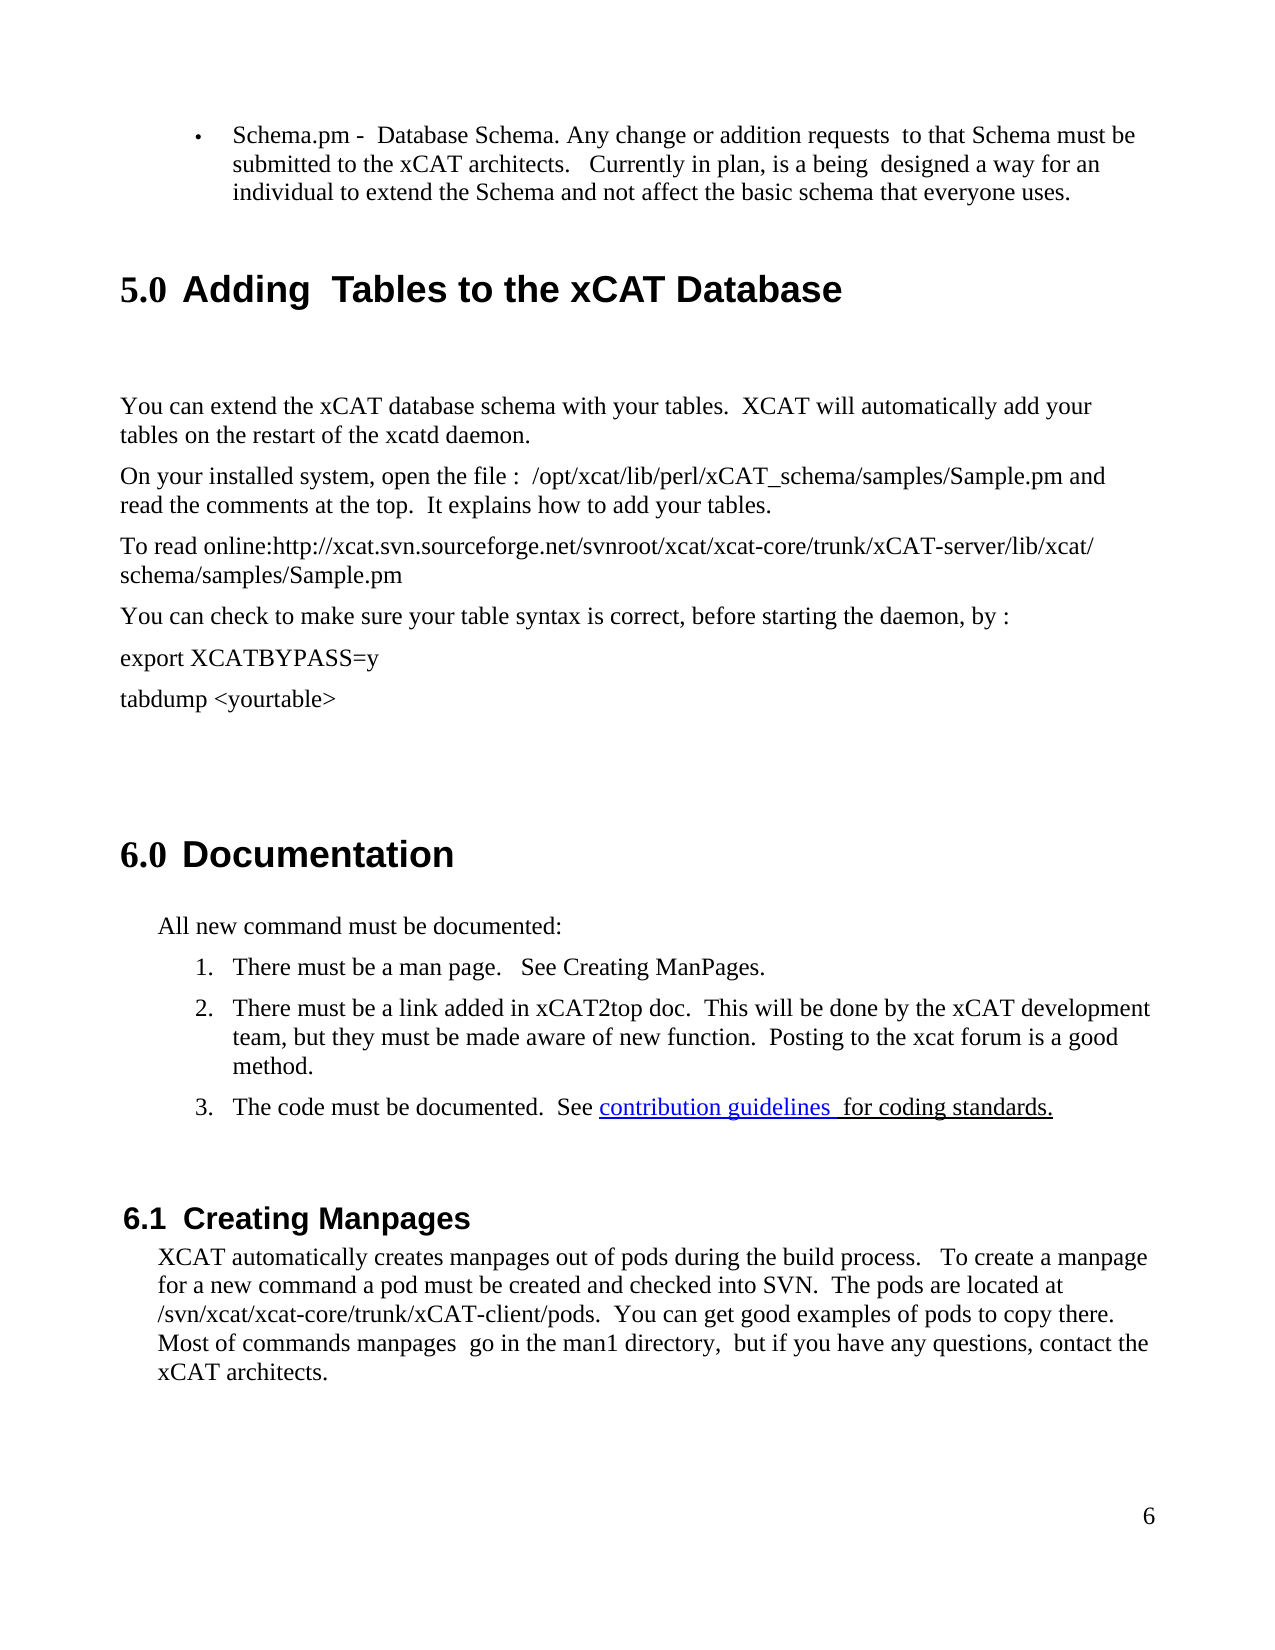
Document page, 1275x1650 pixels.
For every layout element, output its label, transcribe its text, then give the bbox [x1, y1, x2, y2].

subtitle Documentation [120, 833, 1155, 876]
text tabdump <yourtable> [120, 684, 1155, 713]
subtitle Creating Manpages [123, 1200, 1155, 1236]
subtitle Adding Tables to the xCAT Database [120, 267, 1155, 311]
text You can extend the xCAT database schema with your tables. XCAT will automatically add your tables on the restart of the xcatd daemon. [120, 391, 1155, 449]
list There must be a man page. See Creating ManPages. [195, 952, 1155, 981]
text All new command must be documented: [157, 911, 1155, 940]
text On your installed system, open the file : /opt/xcat/lib/perl/xCAT_schema/samples/Sample.pm and read the comments at the top. It explains how to add your tables. [120, 461, 1155, 519]
list There must be a link added in xCAT2top doc. This will be done by the xCAT development team, but they must be made aware of new function. Posting to the xcat forum is a good method. [195, 993, 1155, 1080]
text To read online:http://xcat.svn.sourceforge.net/svnroot/xcat/xcat-core/trunk/xCAT-server/lib/xcat/schema/samples/Sample.pm [120, 531, 1155, 589]
text XCAT automatically creates manpages out of pods during the build process. To create a manpage for a new command a pod must be created and checked into SVN. The pods are located at /svn/xcat/xcat-core/trunk/xCAT-client/pods. You can get good examples of pods to copy there. Most of commands manpages go in the man1 directory, but if you have any questions, contact the xCAT architects. [157, 1242, 1155, 1386]
list The code must be documented. See contribution guidelines for coding standards. [195, 1092, 1155, 1121]
text You can check to make sure your table syntax is correct, before starting the daemon, by : [120, 601, 1155, 630]
list Schema.pm - Database Schema. Any change or addition requests to that Schema must be submitted to the xCAT architects. Currently in plan, is a being designed a way for an individual to extend the Schema and not affect the basic schema that everyone uses. [195, 120, 1155, 206]
text export XCATBYPASS=y [120, 643, 1155, 671]
